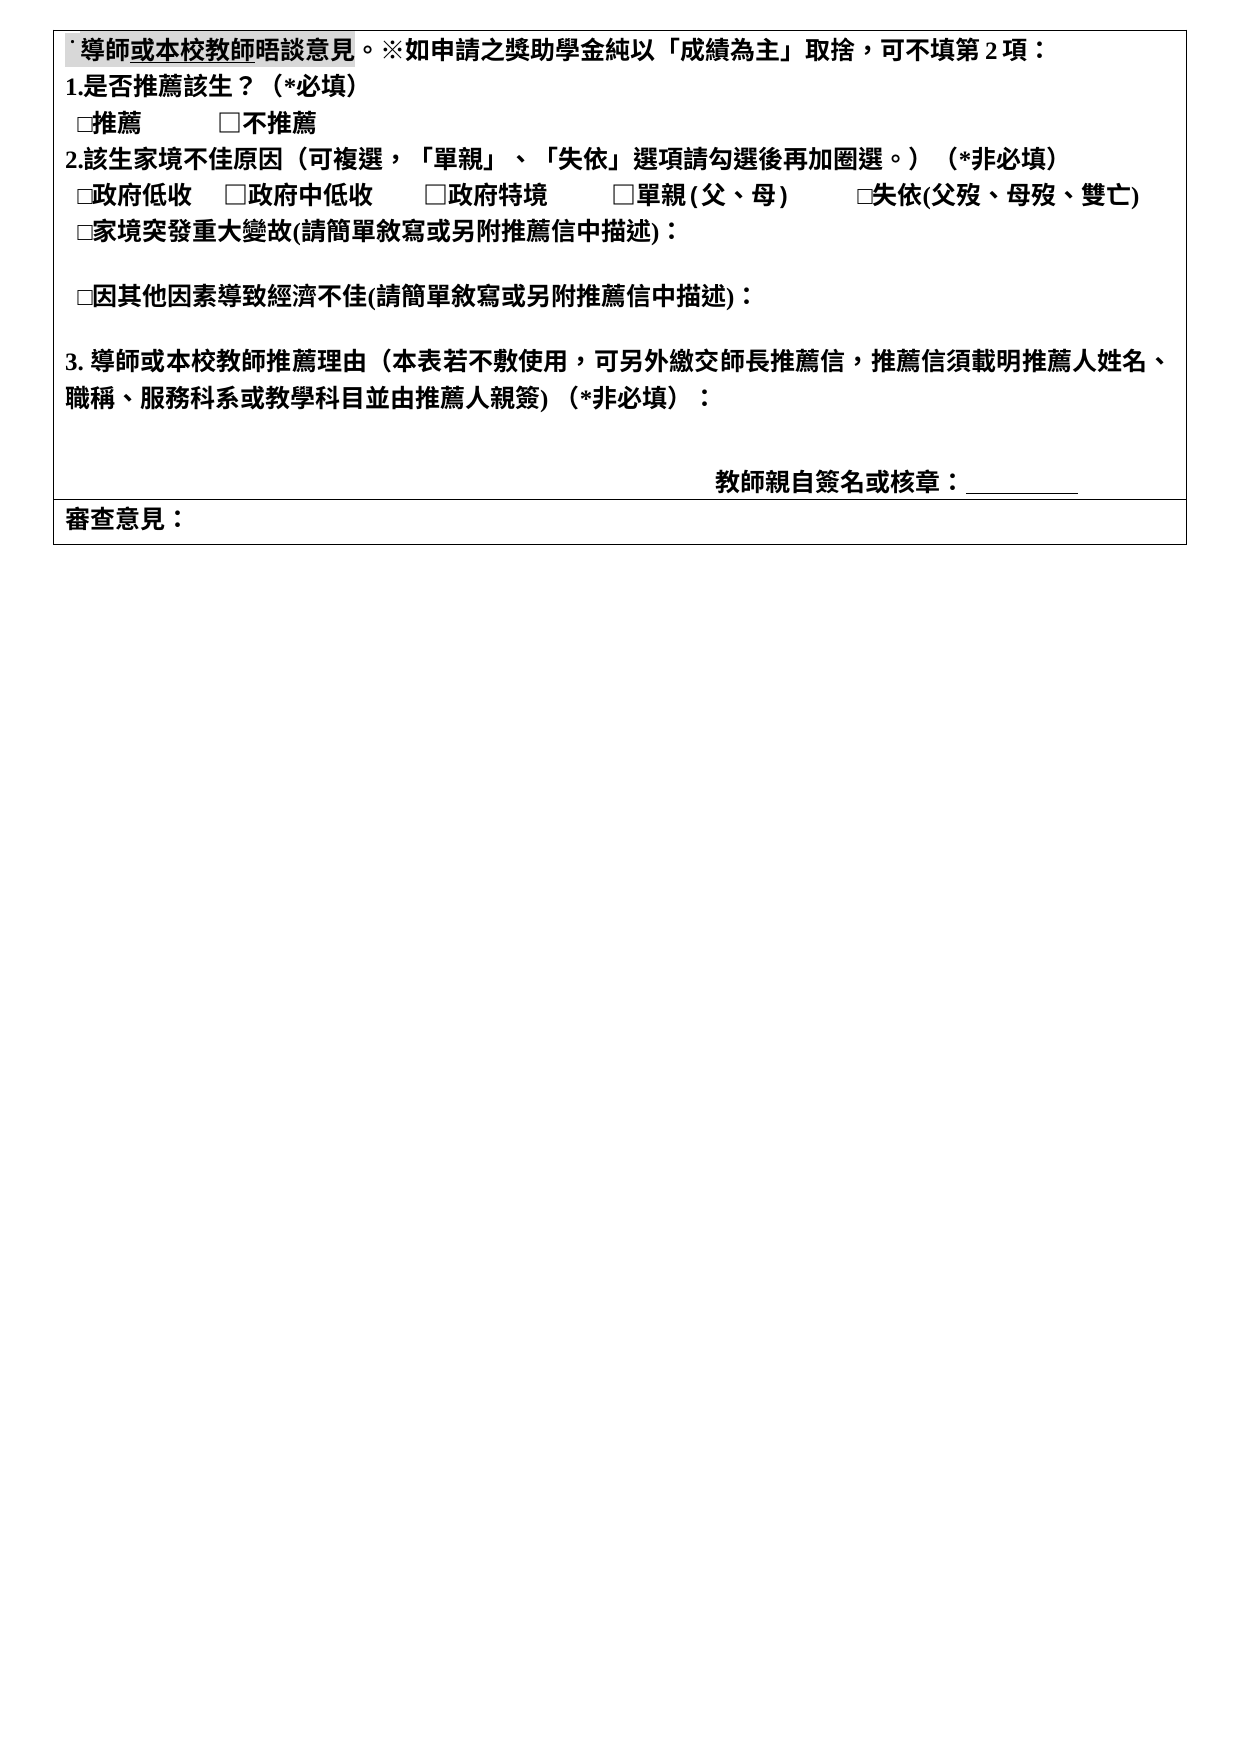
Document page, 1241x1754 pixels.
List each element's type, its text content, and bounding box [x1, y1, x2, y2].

table_cell 審查意見： [54, 500, 1186, 544]
table_cell ˙導師或本校教師晤談意見。※如申請之獎助學金純以「成績為主」取捨，可不填第2項： 1.是否推薦該生？（*必填） □推薦 □不推薦 2.該生家境不佳原因（可複選，「單親」、「失依」選項請勾選後再加圈選。）（*非必填） □政府低收 □政府中低收 □政府特境 □單親(父、母) □失依(父歿、母歿、雙亡) □家境突發重大變故(請簡單敘寫或另附推薦信中描述)： □因其他因素導致經濟不佳(請簡單敘寫或另附推薦信中描述)： 3. 導師或本校教師推薦理由（本表若不敷使用，可另外繳交師長推薦信，推薦信須載明推薦人姓名、職稱、服務科系或教學科目並由推薦人親簽) （*非必填）： 教師親自簽名或核章： [54, 31, 1186, 499]
